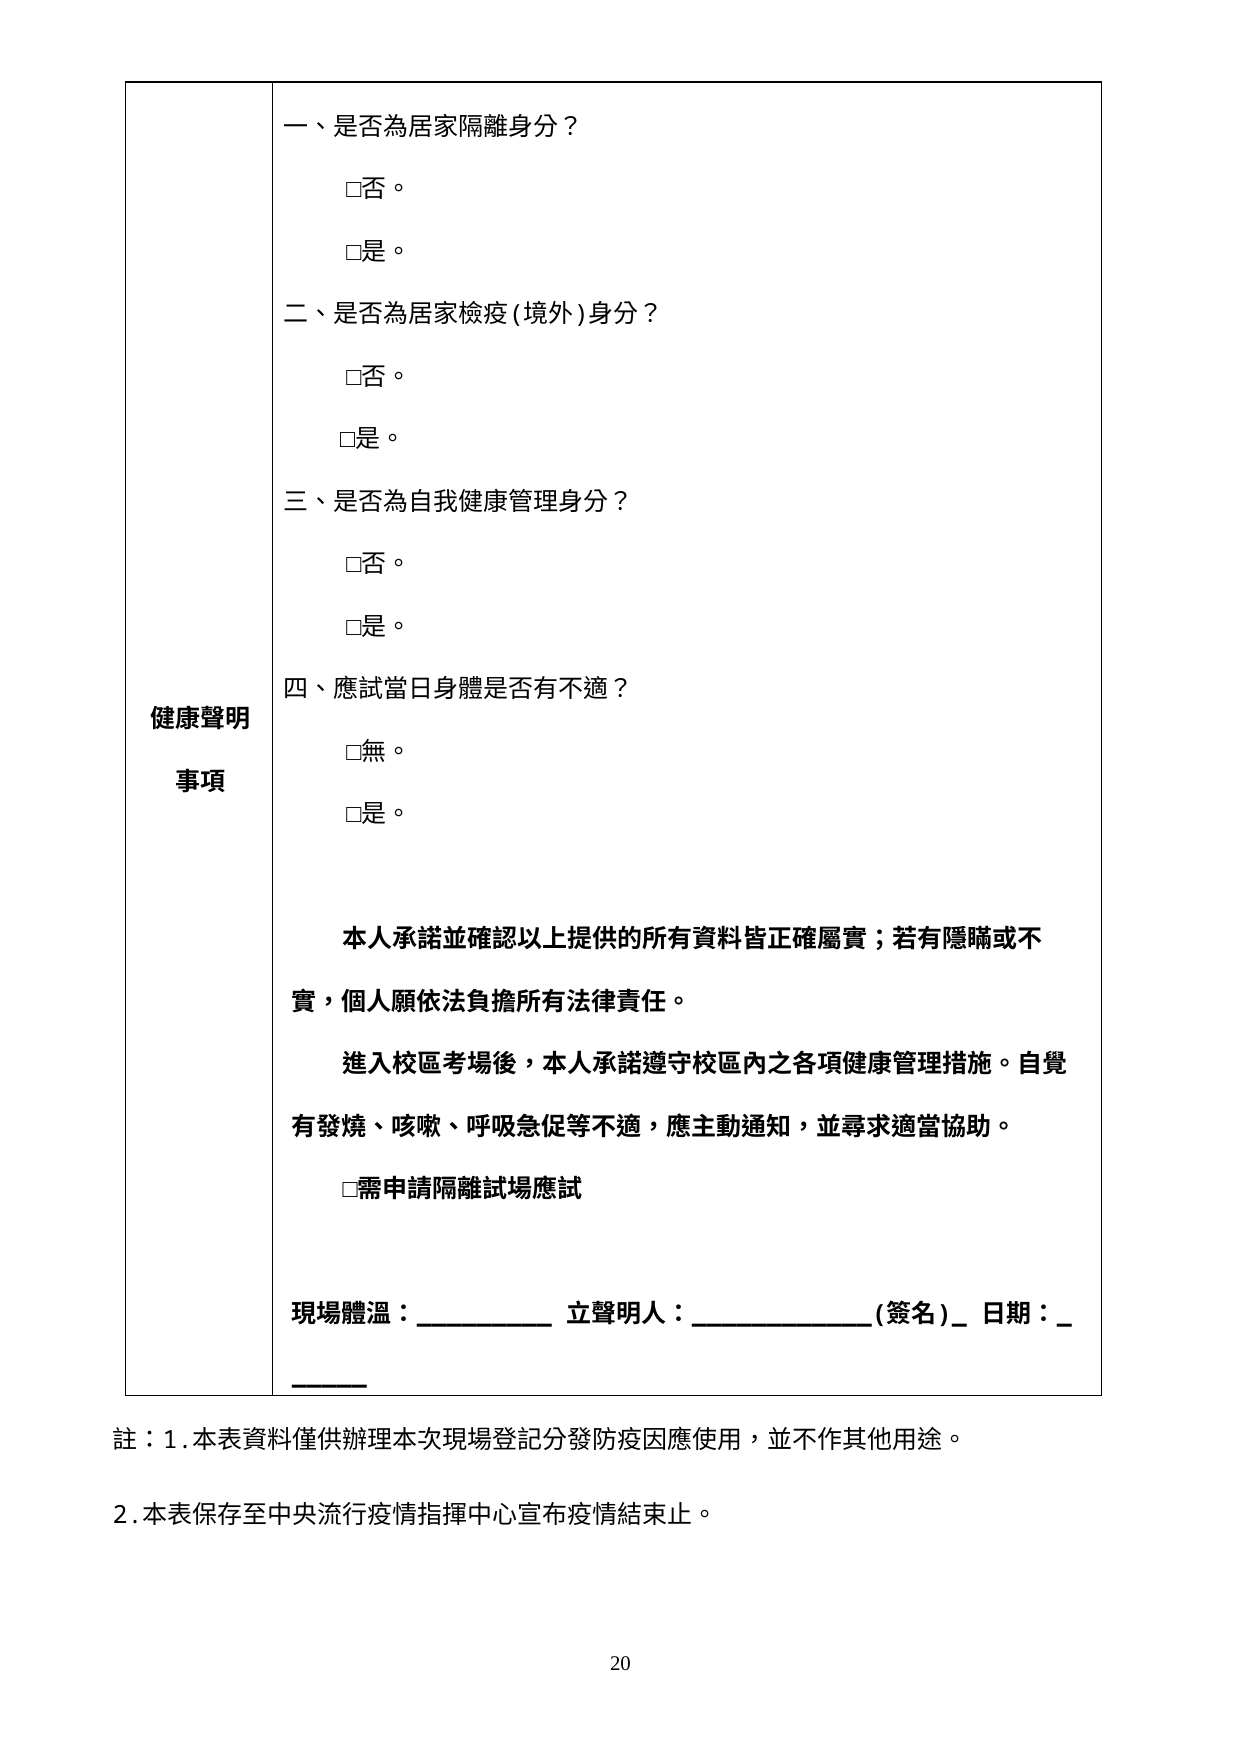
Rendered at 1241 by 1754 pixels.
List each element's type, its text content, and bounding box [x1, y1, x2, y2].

table_cell 健康聲明 事項 [126, 83, 272, 1395]
table_cell 一、是否為居家隔離身分？ □否。 □是。 二、是否為居家檢疫(境外)身分？ □否。 □是。 三、是否為自我健康管理身分？ □否。 □是。 四、應試當日身體是否有不適？ □無。 □是。 本人承諾並確認以上提供的所有資料皆正確屬實；若有隱瞞或不實，個人願依法負擔所有法律責任。 進入校區考場後，本人承諾遵守校區內之各項健康管理措施。自覺有發燒、咳嗽、呼吸急促等不適，應主動通知，並尋求適當協助。 □需申請隔離試場應試 現場體溫：_________ 立聲明人：____________(簽名)_ 日期：______ [273, 83, 1101, 1395]
text 註：1.本表資料僅供辦理本次現場登記分發防疫因應使用，並不作其他用途。 [112, 1396, 1128, 1458]
text 2.本表保存至中央流行疫情指揮中心宣布疫情結束止。 [112, 1471, 1128, 1533]
